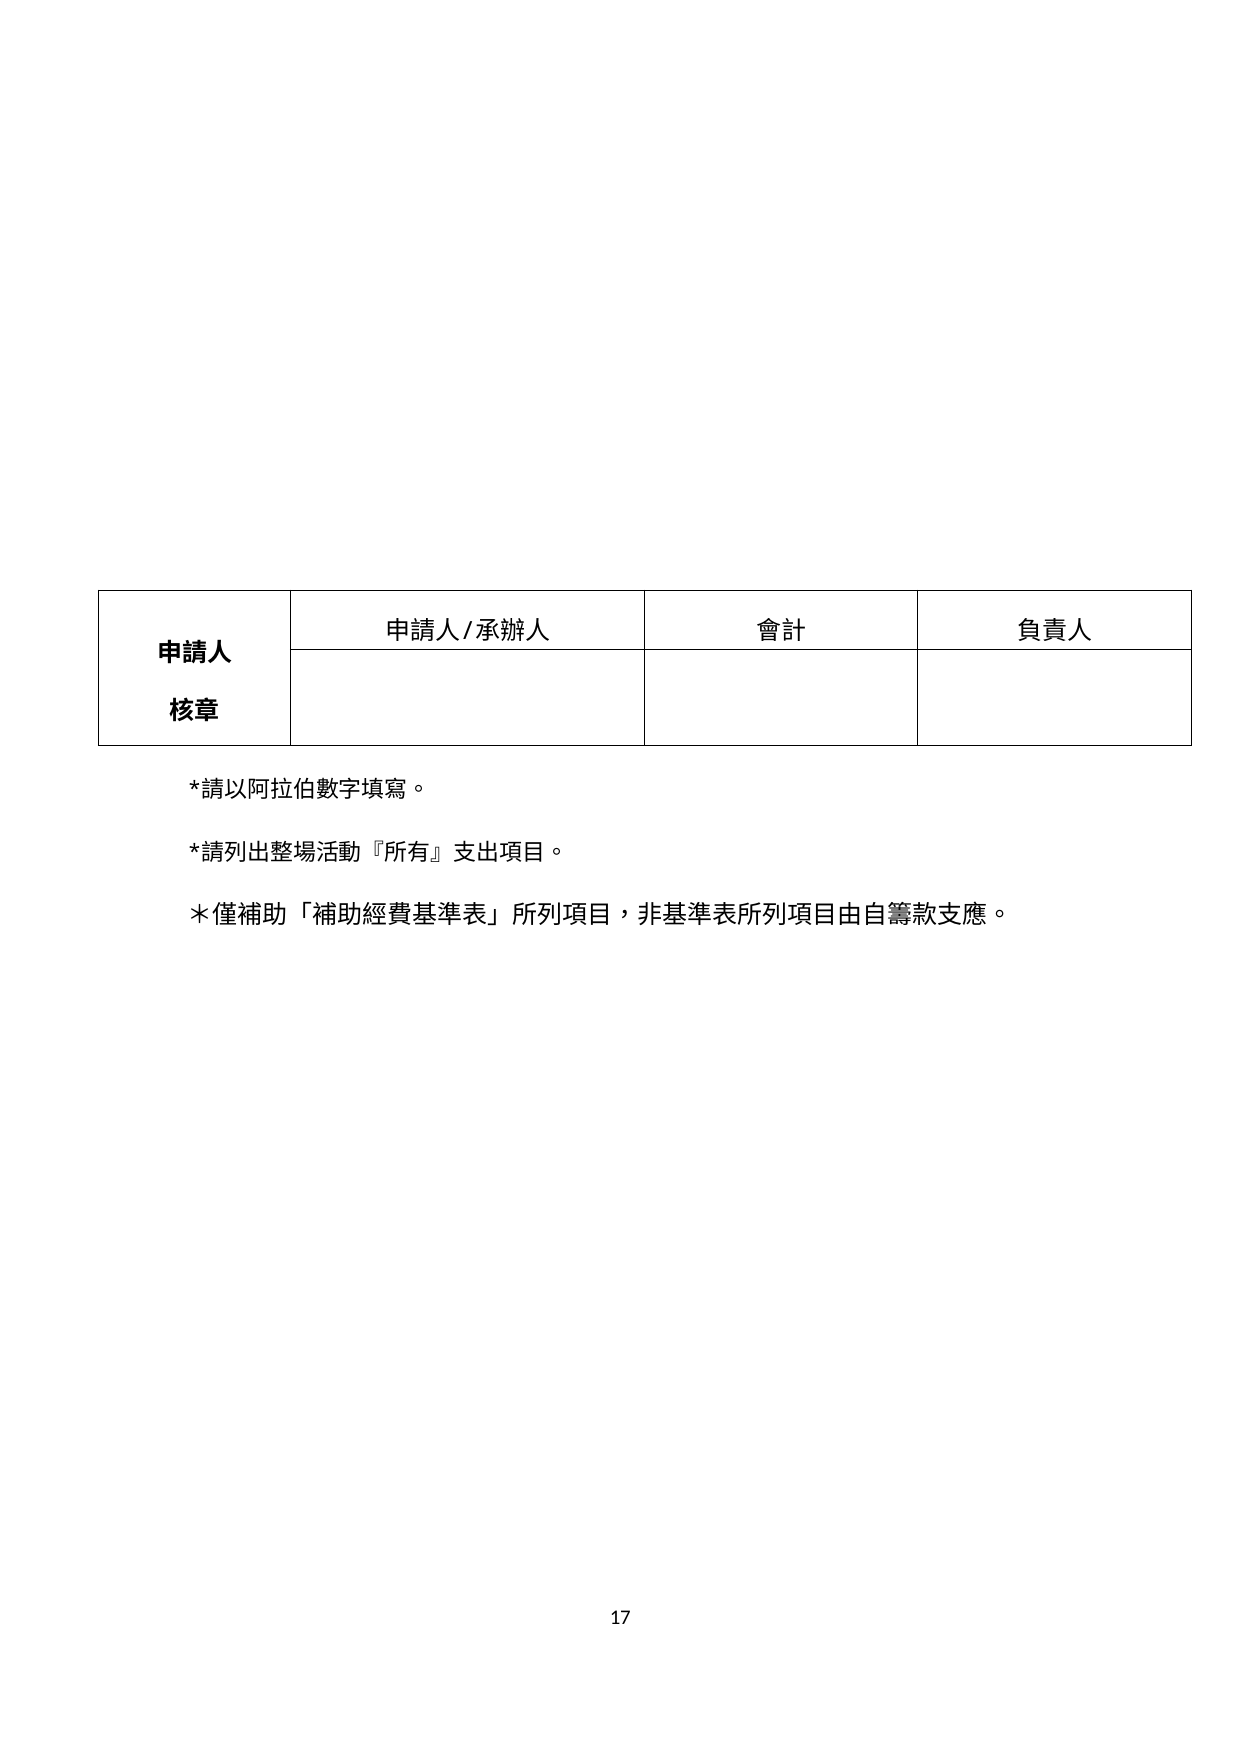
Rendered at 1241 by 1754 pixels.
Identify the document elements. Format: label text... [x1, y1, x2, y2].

text *請列出整場活動『所有』支出項目。 [187, 808, 1053, 871]
table_cell 會計 [645, 591, 917, 648]
table_cell [291, 650, 644, 745]
table_cell (個人申請者免填) [645, 650, 917, 745]
text ＊僅補助「補助經費基準表」所列項目，非基準表所列項目由自籌款支應。 [187, 871, 1053, 933]
table_cell 申請人 核章 [99, 591, 290, 745]
table_cell 申請人/承辦人 [291, 591, 644, 648]
table_cell (個人申請者免填) [918, 650, 1191, 745]
text *請以阿拉伯數字填寫。 [187, 746, 1053, 808]
table_cell 負責人 [918, 591, 1191, 648]
